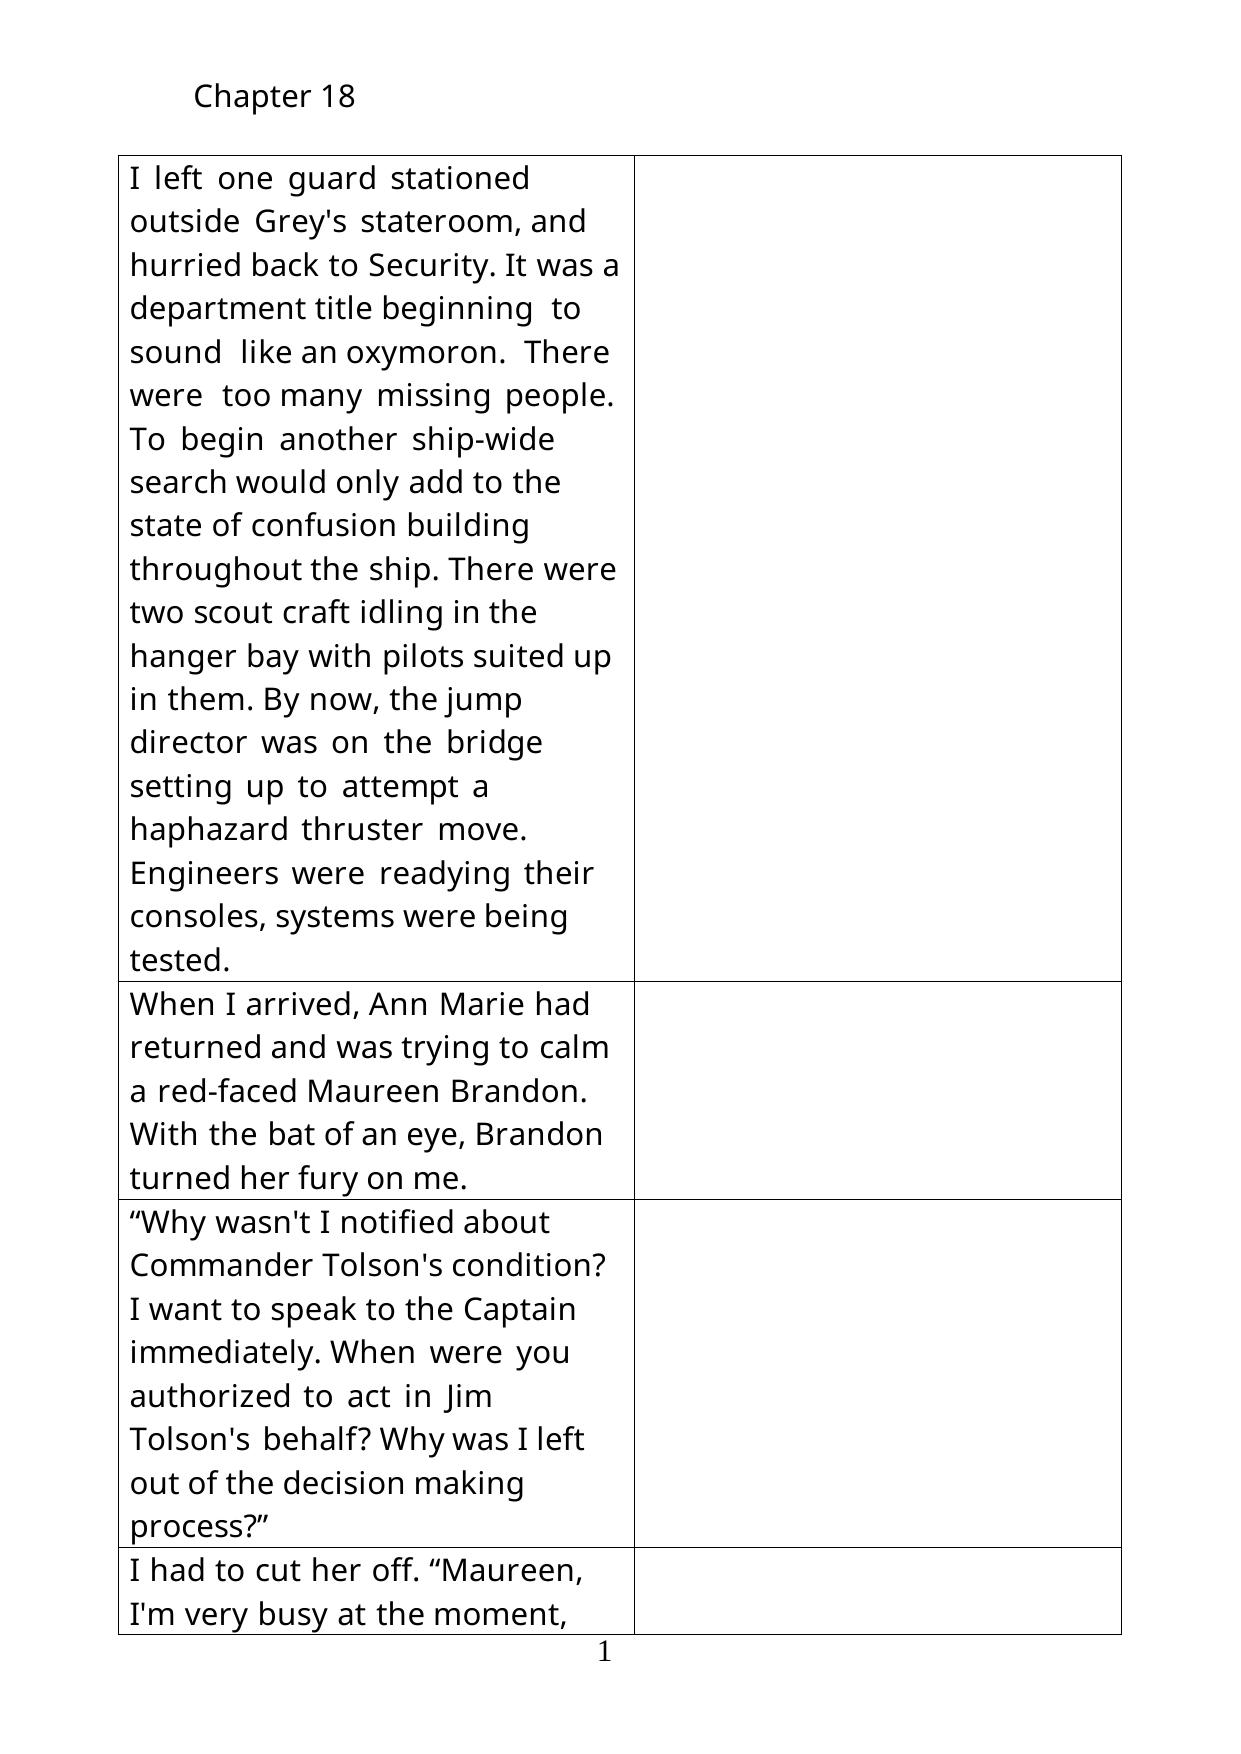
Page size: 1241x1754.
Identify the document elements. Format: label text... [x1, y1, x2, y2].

table_cell I had to cut her off. “Maureen, I'm very busy at the moment, [119, 1548, 634, 1634]
table_header I left one guard stationed outside Grey's stateroom, and hurried back to Security. It was a department title beginning to sound like an oxymoron. There were too many missing people. To begin another ship-wide search would only add to the state of confusion building throughout the ship. There were two scout craft idling in the hanger bay with pilots suited up in them. By now, the jump director was on the bridge setting up to attempt a haphazard thruster move. Engineers were readying their consoles, systems were being tested. [119, 156, 634, 981]
table_cell “Why wasn't I notified about Commander Tolson's condition? I want to speak to the Captain immediately. When were you authorized to act in Jim Tolson's behalf? Why was I left out of the decision making process?” [119, 1200, 634, 1547]
table_cell [635, 982, 1121, 1199]
table_cell [635, 1200, 1121, 1547]
table_header [635, 156, 1121, 981]
table_cell [635, 1548, 1121, 1634]
table_cell When I arrived, Ann Marie had returned and was trying to calm a red-faced Maureen Brandon. With the bat of an eye, Brandon turned her fury on me. [119, 982, 634, 1199]
text Chapter 18 [118, 74, 1122, 116]
